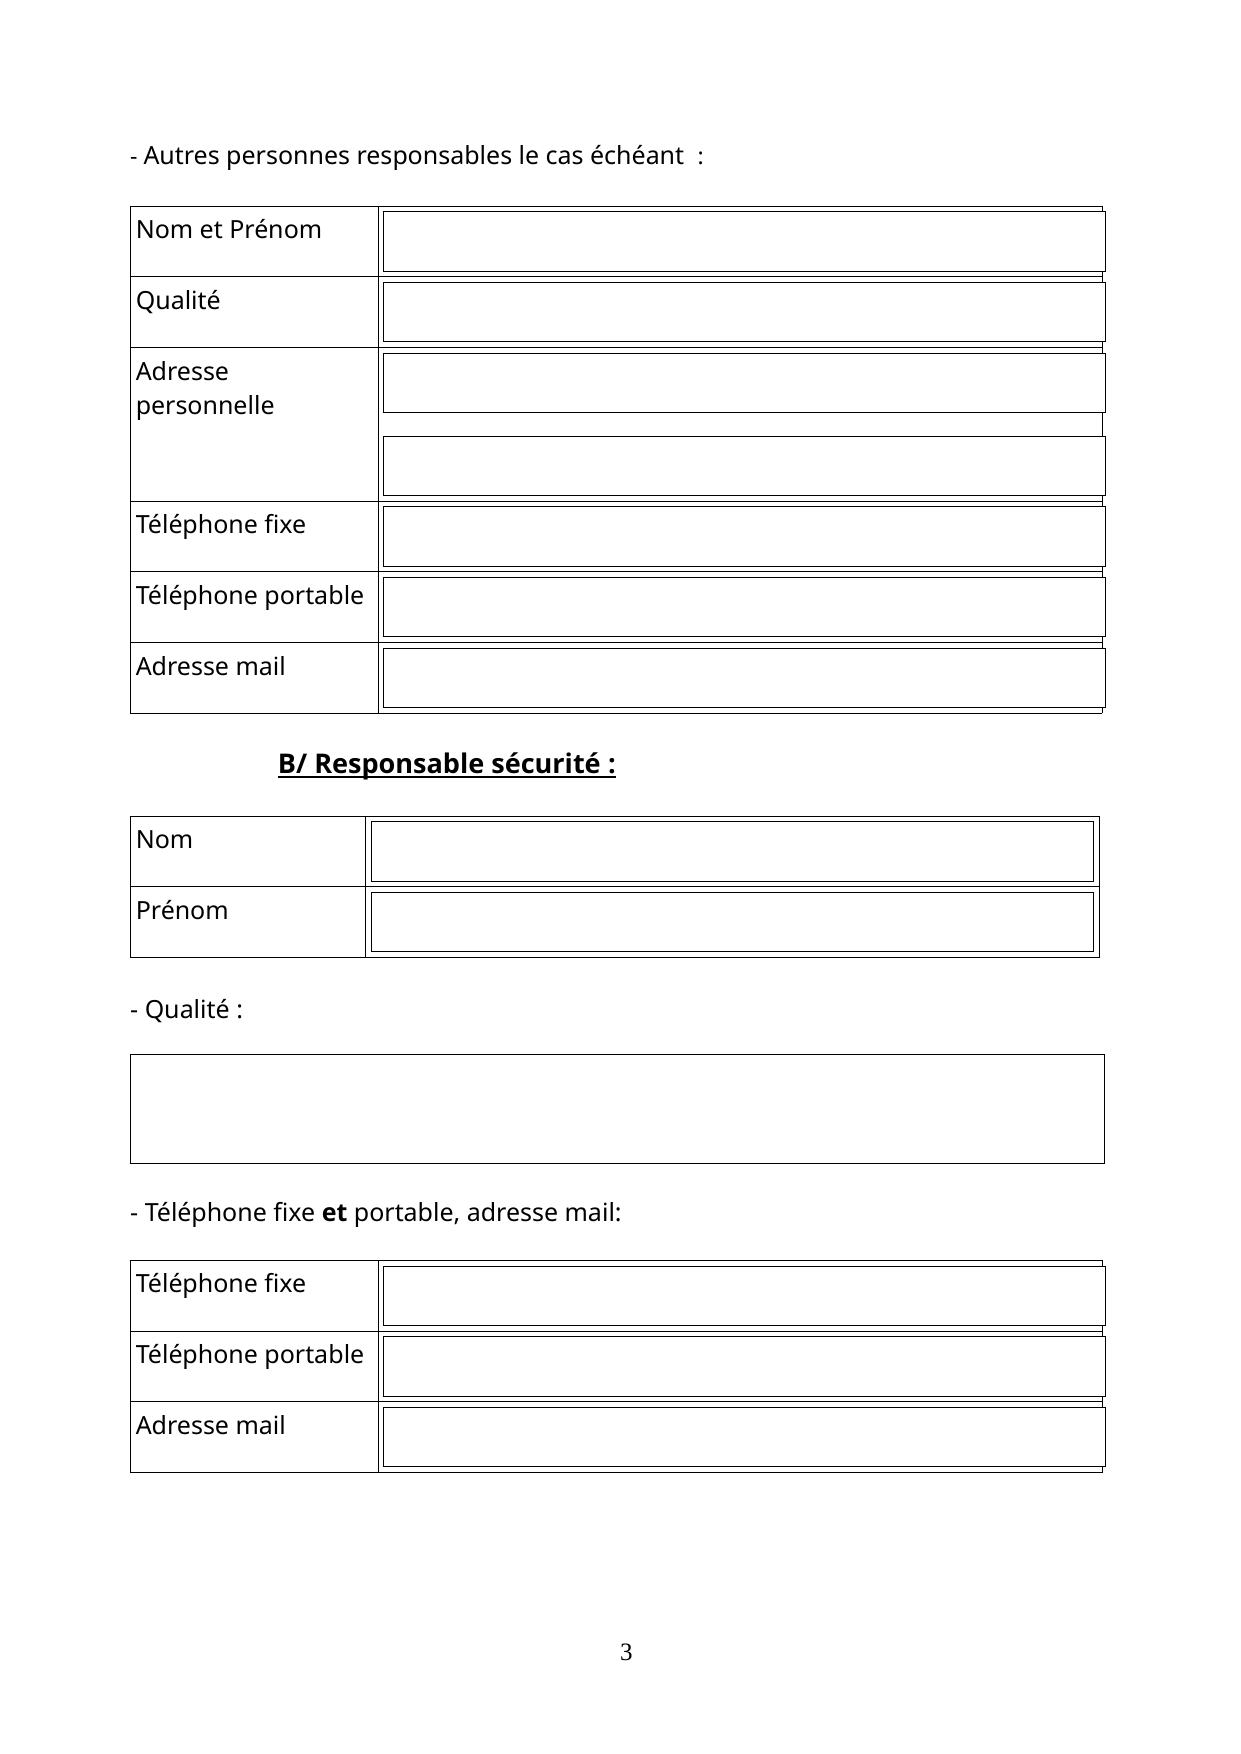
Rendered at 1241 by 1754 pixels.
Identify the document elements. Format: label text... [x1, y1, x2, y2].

table_cell [379, 1332, 1102, 1401]
table_cell [379, 572, 1102, 642]
table_cell Adresse mail [131, 1402, 378, 1472]
table_cell Prénom [131, 887, 365, 957]
table_header [379, 207, 1102, 276]
table_header Nom [131, 817, 365, 886]
table_cell [379, 502, 1102, 571]
table_cell [366, 887, 1099, 957]
table_cell Qualité [131, 277, 378, 347]
text - Autres personnes responsables le cas échéant : [130, 137, 1122, 172]
table_cell Téléphone portable [131, 572, 378, 642]
text - Qualité : [130, 991, 1122, 1026]
table_header Téléphone fixe [131, 1261, 378, 1331]
table_cell Téléphone portable [131, 1332, 378, 1401]
table_cell Adresse mail [131, 643, 378, 713]
table_cell [379, 277, 1102, 347]
table_cell [379, 1402, 1102, 1472]
table_header [366, 817, 1099, 886]
table_cell [379, 348, 1102, 501]
table_header Nom et Prénom [131, 207, 378, 276]
table_header [379, 1261, 1102, 1331]
text - Téléphone fixe et portable, adresse mail: [130, 1194, 1122, 1228]
table_cell Téléphone fixe [131, 502, 378, 571]
table_cell [379, 643, 1102, 713]
table_cell Adresse personnelle [131, 348, 378, 501]
text B/ Responsable sécurité : [130, 744, 1122, 781]
